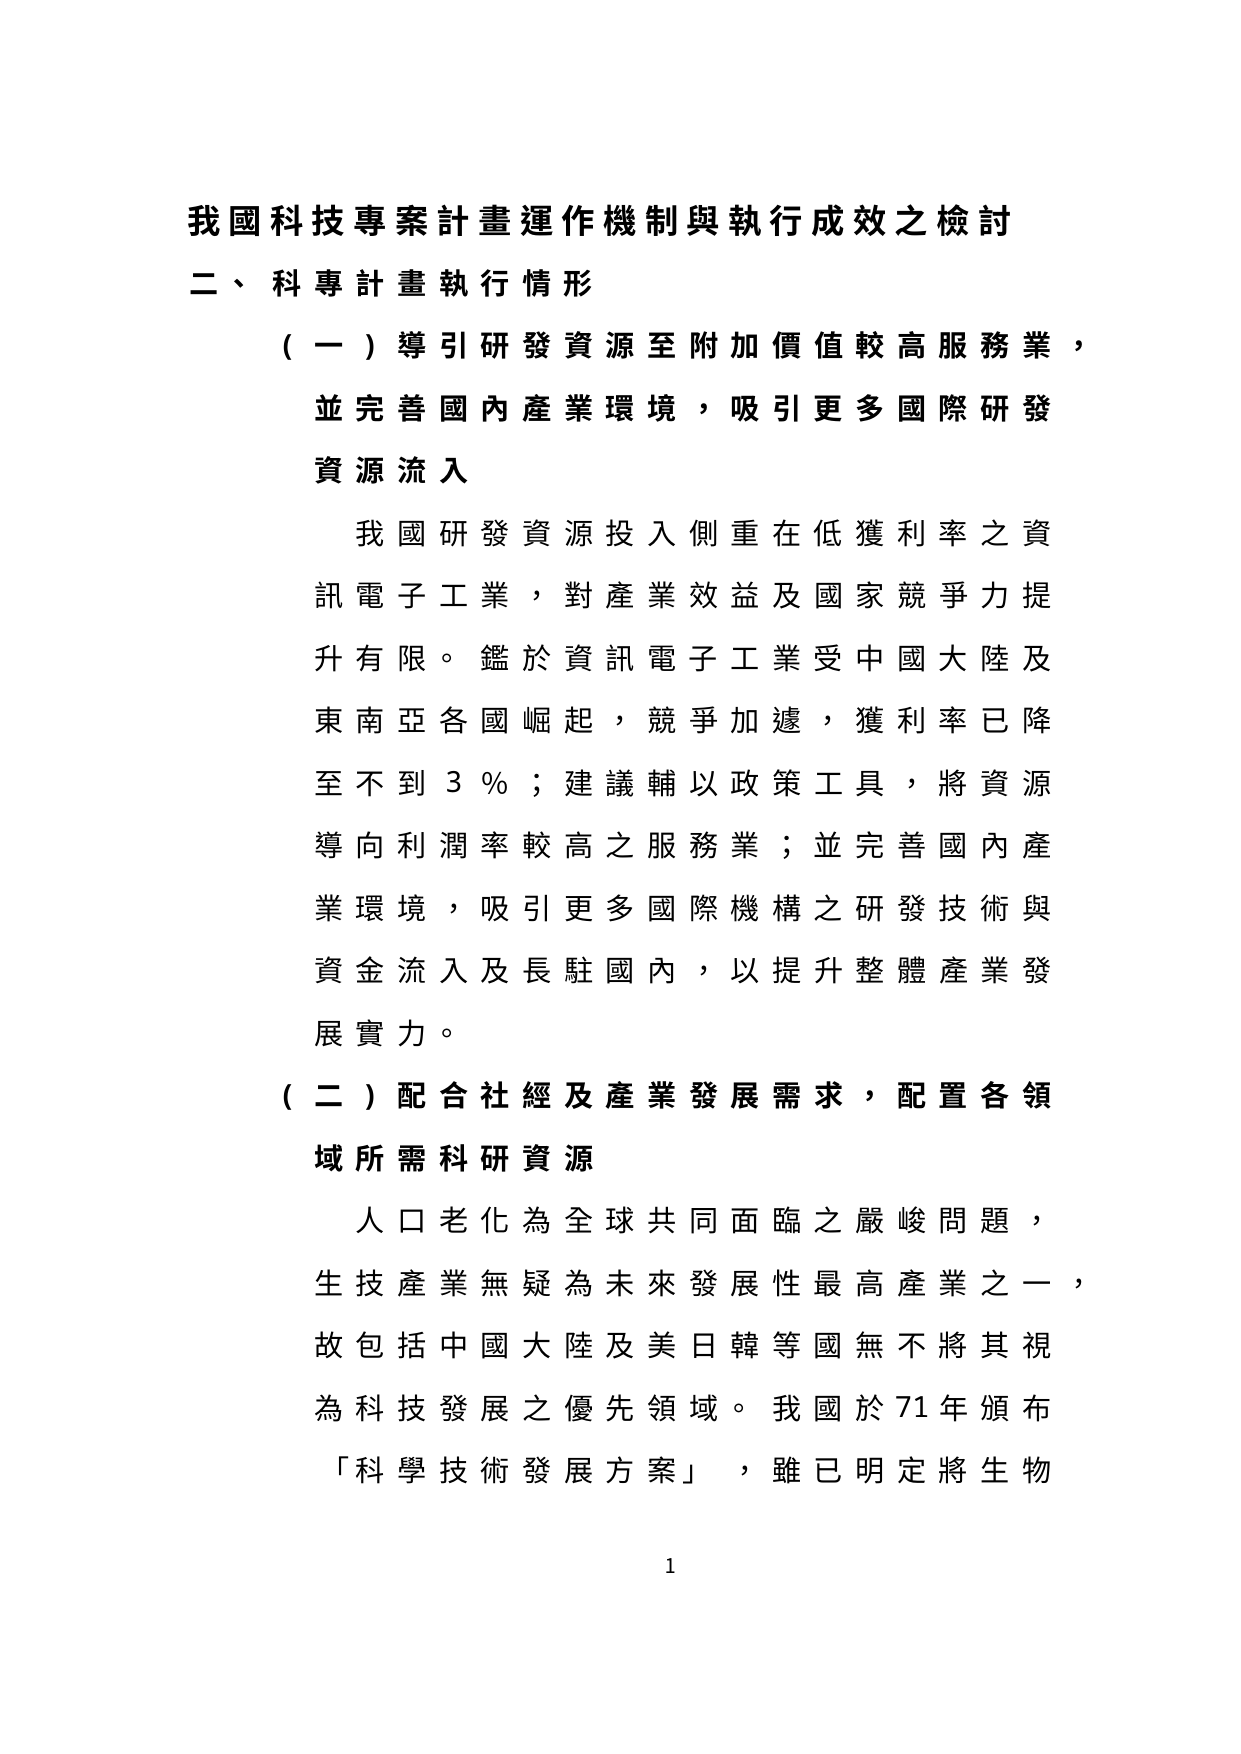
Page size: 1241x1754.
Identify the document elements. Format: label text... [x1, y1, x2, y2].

text 我國研發資源投入側重在低獲利率之資訊電子工業，對產業效益及國家競爭力提升有限。鑑於資訊電子工業受中國大陸及東南亞各國崛起，競爭加遽，獲利率已降至不到3％；建議輔以政策工具，將資源導向利潤率較高之服務業；並完善國內產業環境，吸引更多國際機構之研發技術與資金流入及長駐國內，以提升整體產業發展實力。 [271, 490, 1058, 1052]
text 我國科技專案計畫運作機制與執行成效之檢討 [183, 177, 1058, 240]
text 人口老化為全球共同面臨之嚴峻問題，生技產業無疑為未來發展性最高產業之一，故包括中國大陸及美日韓等國無不將其視為科技發展之優先領域。我國於71年頒布「科學技術發展方案」，雖已明定將生物技術列為八大重點科技之一；然發展至今，我國生技產業規模與美日等國仍差距甚遠。鑑於我國人口老化速率名列世界前茅，未來高齡商機實不亞於他國；反觀電子光電資訊產業已日漸走向成熟度高、獲利率下滑之發展趨勢。建議爾後研發資源投入允宜配合社經發展趨勢合理配置，俾符產業需求。 [271, 1177, 1058, 1490]
text 二、科專計畫執行情形 [183, 240, 1058, 302]
text (二)配合社經及產業發展需求，配置各領域所需科研資源 [242, 1052, 1058, 1177]
text (一)導引研發資源至附加價值較高服務業，並完善國內產業環境，吸引更多國際研發資源流入 [242, 302, 1058, 490]
